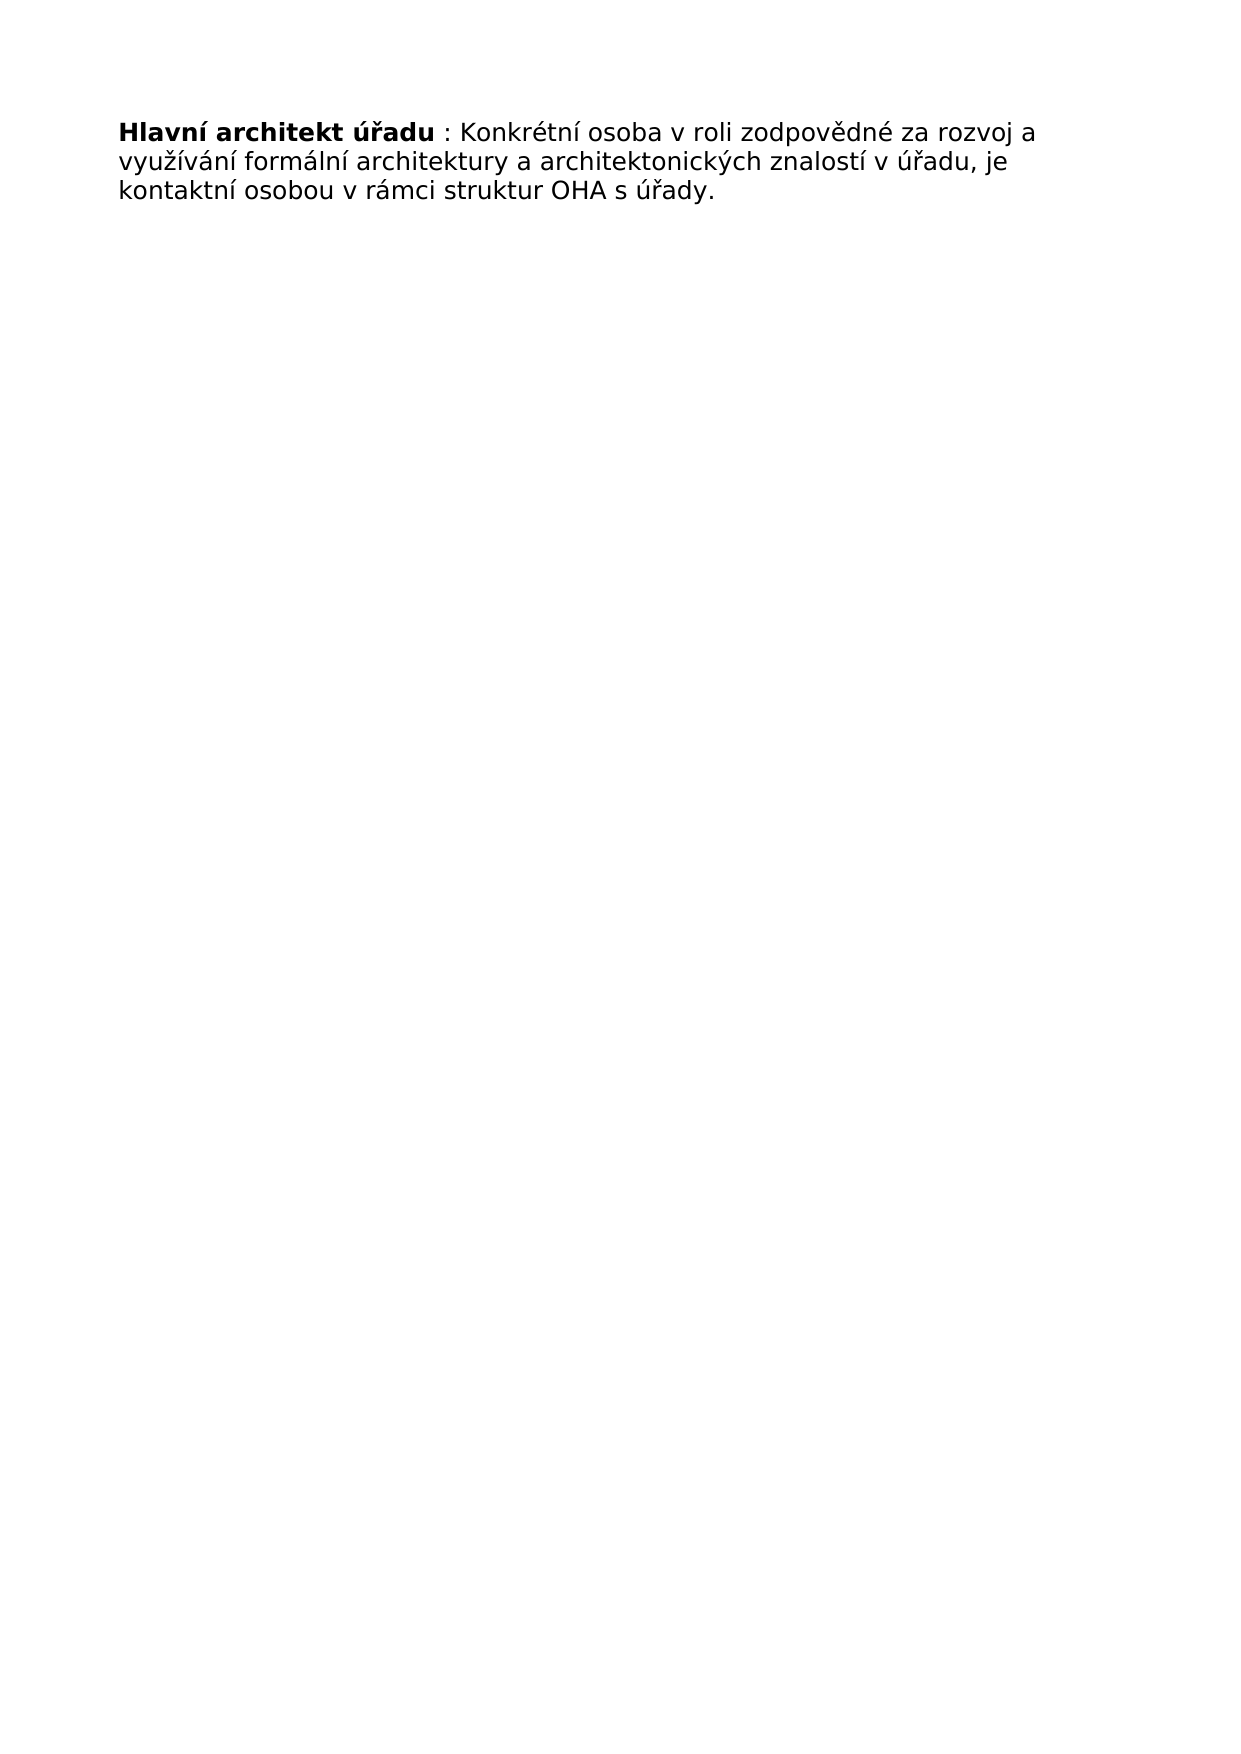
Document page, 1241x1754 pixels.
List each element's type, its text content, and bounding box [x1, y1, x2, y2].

text Hlavní architekt úřadu : Konkrétní osoba v roli zodpovědné za rozvoj a využívání formální architektury a architektonických znalostí v úřadu, je kontaktní osobou v rámci struktur OHA s úřady. [118, 118, 1122, 206]
